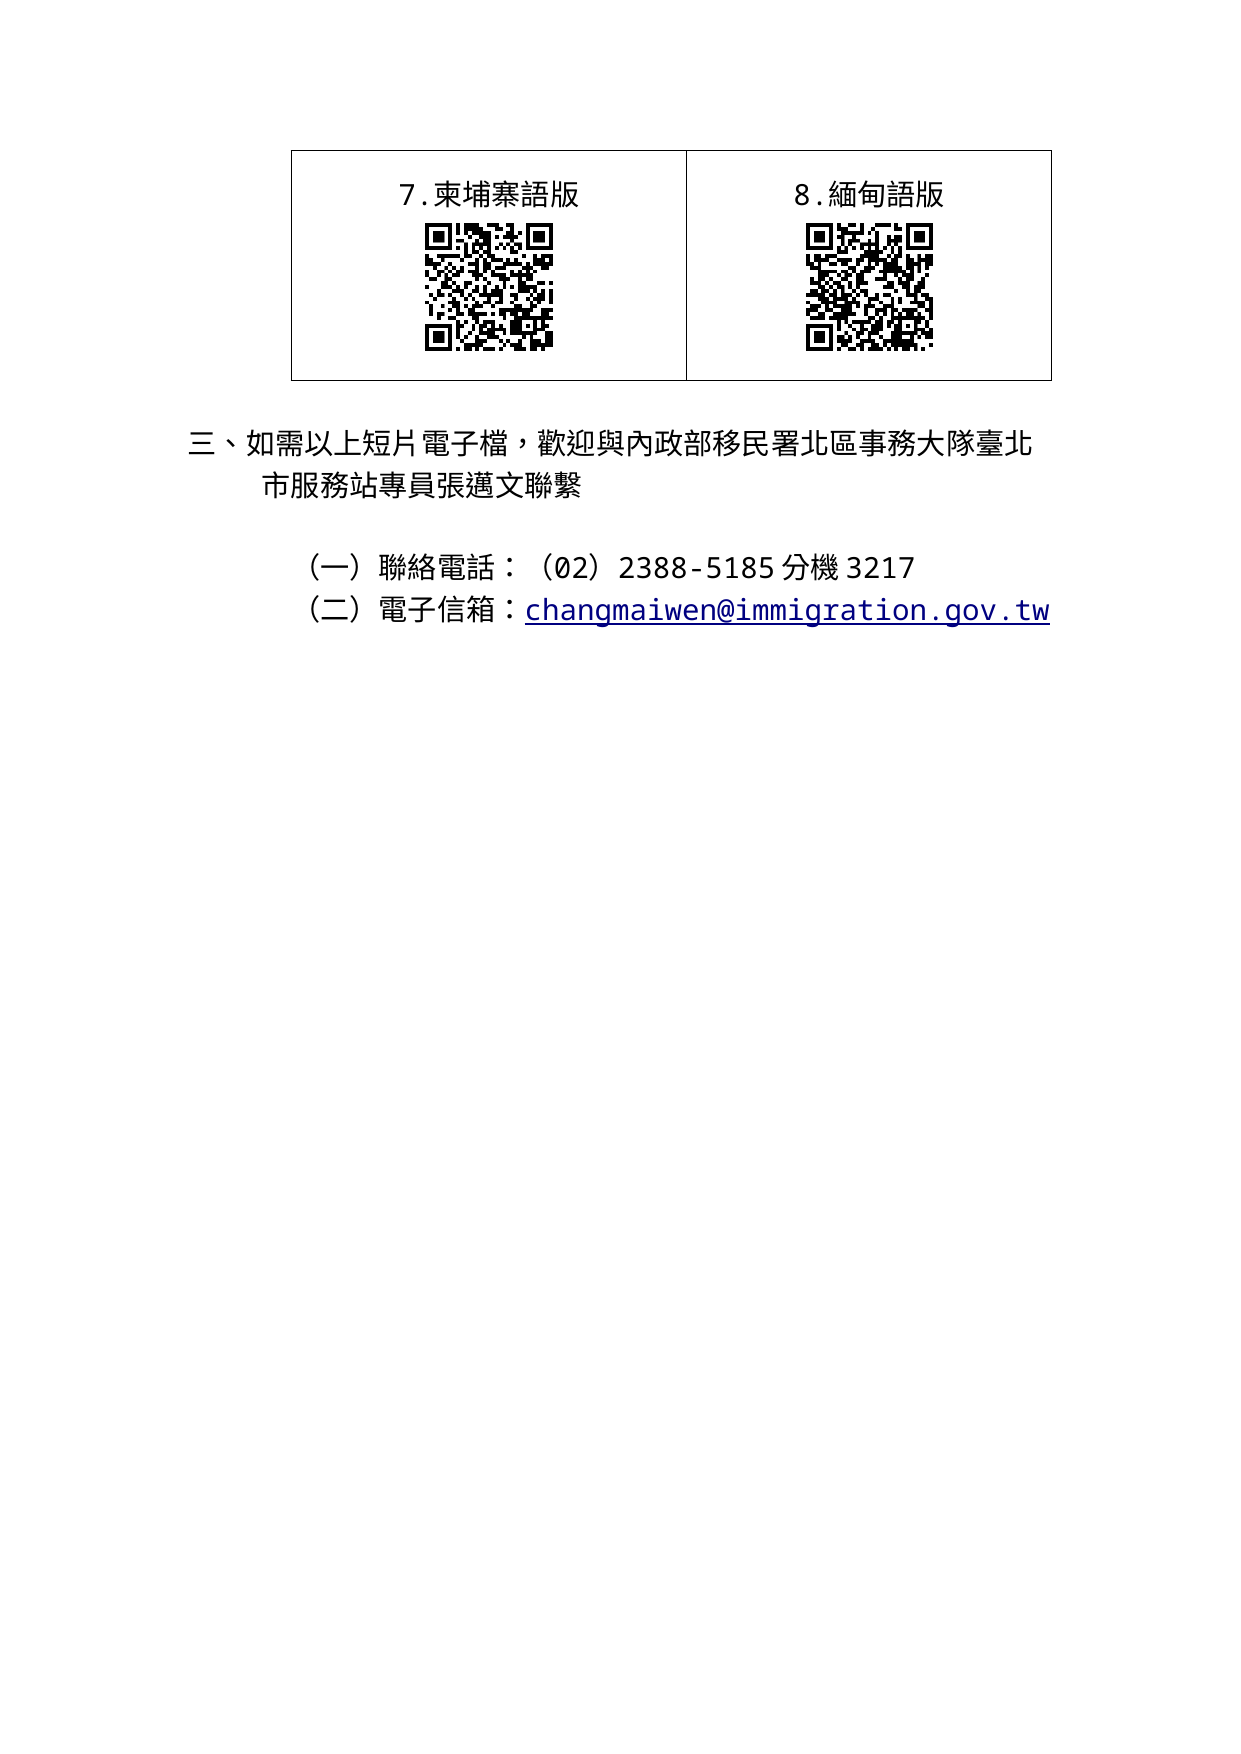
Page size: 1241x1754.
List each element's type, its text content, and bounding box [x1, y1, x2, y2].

list 如需以上短片電子檔，歡迎與內政部移民署北區事務大隊臺北市服務站專員張邁文聯繫 [187, 420, 1053, 505]
table_cell 8.緬甸語版 [687, 151, 1051, 379]
table_cell 7.柬埔寨語版 [292, 151, 686, 379]
text （二）電子信箱：changmaiwen@immigration.gov.tw [291, 587, 1053, 629]
text （一）聯絡電話：（02）2388-5185分機3217 [291, 544, 1053, 587]
